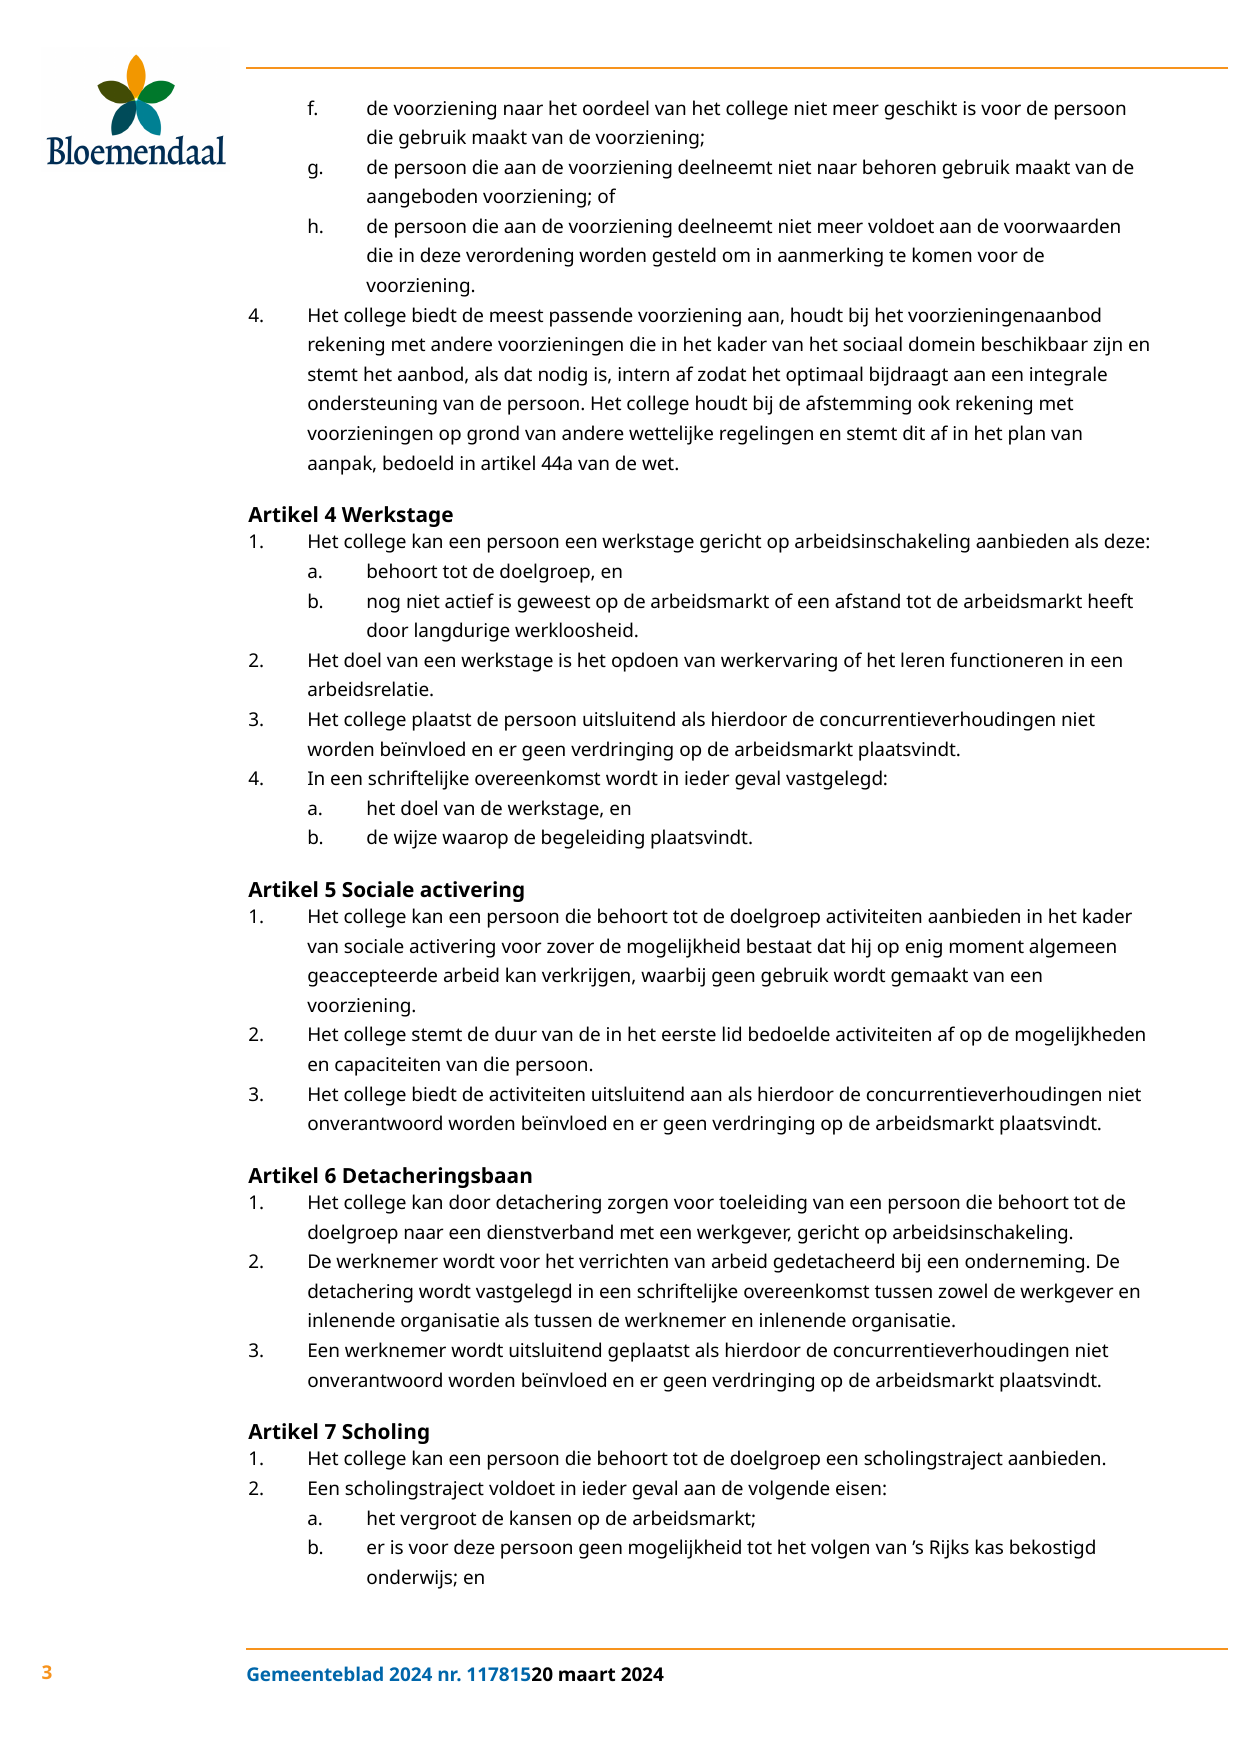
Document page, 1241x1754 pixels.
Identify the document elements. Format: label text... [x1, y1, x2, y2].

list Het college biedt de activiteiten uitsluitend aan als hierdoor de concurrentieverhoudingen niet onverantwoord worden beïnvloed en er geen verdringing op de arbeidsmarkt plaatsvindt. [248, 1081, 1152, 1136]
list Een scholingstraject voldoet in ieder geval aan de volgende eisen: [248, 1475, 1152, 1501]
picture [41, 47, 231, 172]
list behoort tot de doelgroep, en [307, 558, 1152, 584]
list Het college biedt de meest passende voorziening aan, houdt bij het voorzieningenaanbod rekening met andere voorzieningen die in het kader van het sociaal domein beschikbaar zijn en stemt het aanbod, als dat nodig is, intern af zodat het optimaal bijdraagt aan een integrale ondersteuning van de persoon. Het college houdt bij de afstemming ook rekening met voorzieningen op grond van andere wettelijke regelingen en stemt dit af in het plan van aanpak, bedoeld in artikel 44a van de wet. [248, 302, 1152, 476]
list er is voor deze persoon geen mogelijkheid tot het volgen van ’s Rijks kas bekostigd onderwijs; en [307, 1534, 1152, 1590]
list Een werknemer wordt uitsluitend geplaatst als hierdoor de concurrentieverhoudingen niet onverantwoord worden beïnvloed en er geen verdringing op de arbeidsmarkt plaatsvindt. [248, 1337, 1152, 1392]
list Het college kan een persoon die behoort tot de doelgroep activiteiten aanbieden in het kader van sociale activering voor zover de mogelijkheid bestaat dat hij op enig moment algemeen geaccepteerde arbeid kan verkrijgen, waarbij geen gebruik wordt gemaakt van een voorziening. [248, 903, 1152, 1018]
text Artikel 6 Detacheringsbaan [248, 1161, 1152, 1189]
list Het college stemt de duur van de in het eerste lid bedoelde activiteiten af op de mogelijkheden en capaciteiten van die persoon. [248, 1022, 1152, 1077]
list De werknemer wordt voor het verrichten van arbeid gedetacheerd bij een onderneming. De detachering wordt vastgelegd in een schriftelijke overeenkomst tussen zowel de werkgever en inlenende organisatie als tussen de werknemer en inlenende organisatie. [248, 1248, 1152, 1333]
list Het college kan een persoon een werkstage gericht op arbeidsinschakeling aanbieden als deze: [248, 529, 1152, 554]
list Het college plaatst de persoon uitsluitend als hierdoor de concurrentieverhoudingen niet worden beïnvloed en er geen verdringing op de arbeidsmarkt plaatsvindt. [248, 706, 1152, 761]
list de voorziening naar het oordeel van het college niet meer geschikt is voor de persoon die gebruik maakt van de voorziening; [307, 95, 1152, 150]
list Het doel van een werkstage is het opdoen van werkervaring of het leren functioneren in een arbeidsrelatie. [248, 647, 1152, 702]
list het vergroot de kansen op de arbeidsmarkt; [307, 1505, 1152, 1531]
list Het college kan een persoon die behoort tot de doelgroep een scholingstraject aanbieden. [248, 1446, 1152, 1471]
list de persoon die aan de voorziening deelneemt niet meer voldoet aan de voorwaarden die in deze verordening worden gesteld om in aanmerking te komen voor de voorziening. [307, 213, 1152, 298]
list Het college kan door detachering zorgen voor toeleiding van een persoon die behoort tot de doelgroep naar een dienstverband met een werkgever, gericht op arbeidsinschakeling. [248, 1189, 1152, 1244]
text Artikel 5 Sociale activering [248, 875, 1152, 903]
list In een schriftelijke overeenkomst wordt in ieder geval vastgelegd: [248, 765, 1152, 791]
text Artikel 4 Werkstage [248, 500, 1152, 529]
list het doel van de werkstage, en [307, 795, 1152, 821]
list nog niet actief is geweest op de arbeidsmarkt of een afstand tot de arbeidsmarkt heeft door langdurige werkloosheid. [307, 588, 1152, 643]
text Artikel 7 Scholing [248, 1417, 1152, 1446]
list de wijze waarop de begeleiding plaatsvindt. [307, 824, 1152, 850]
list de persoon die aan de voorziening deelneemt niet naar behoren gebruik maakt van de aangeboden voorziening; of [307, 154, 1152, 209]
